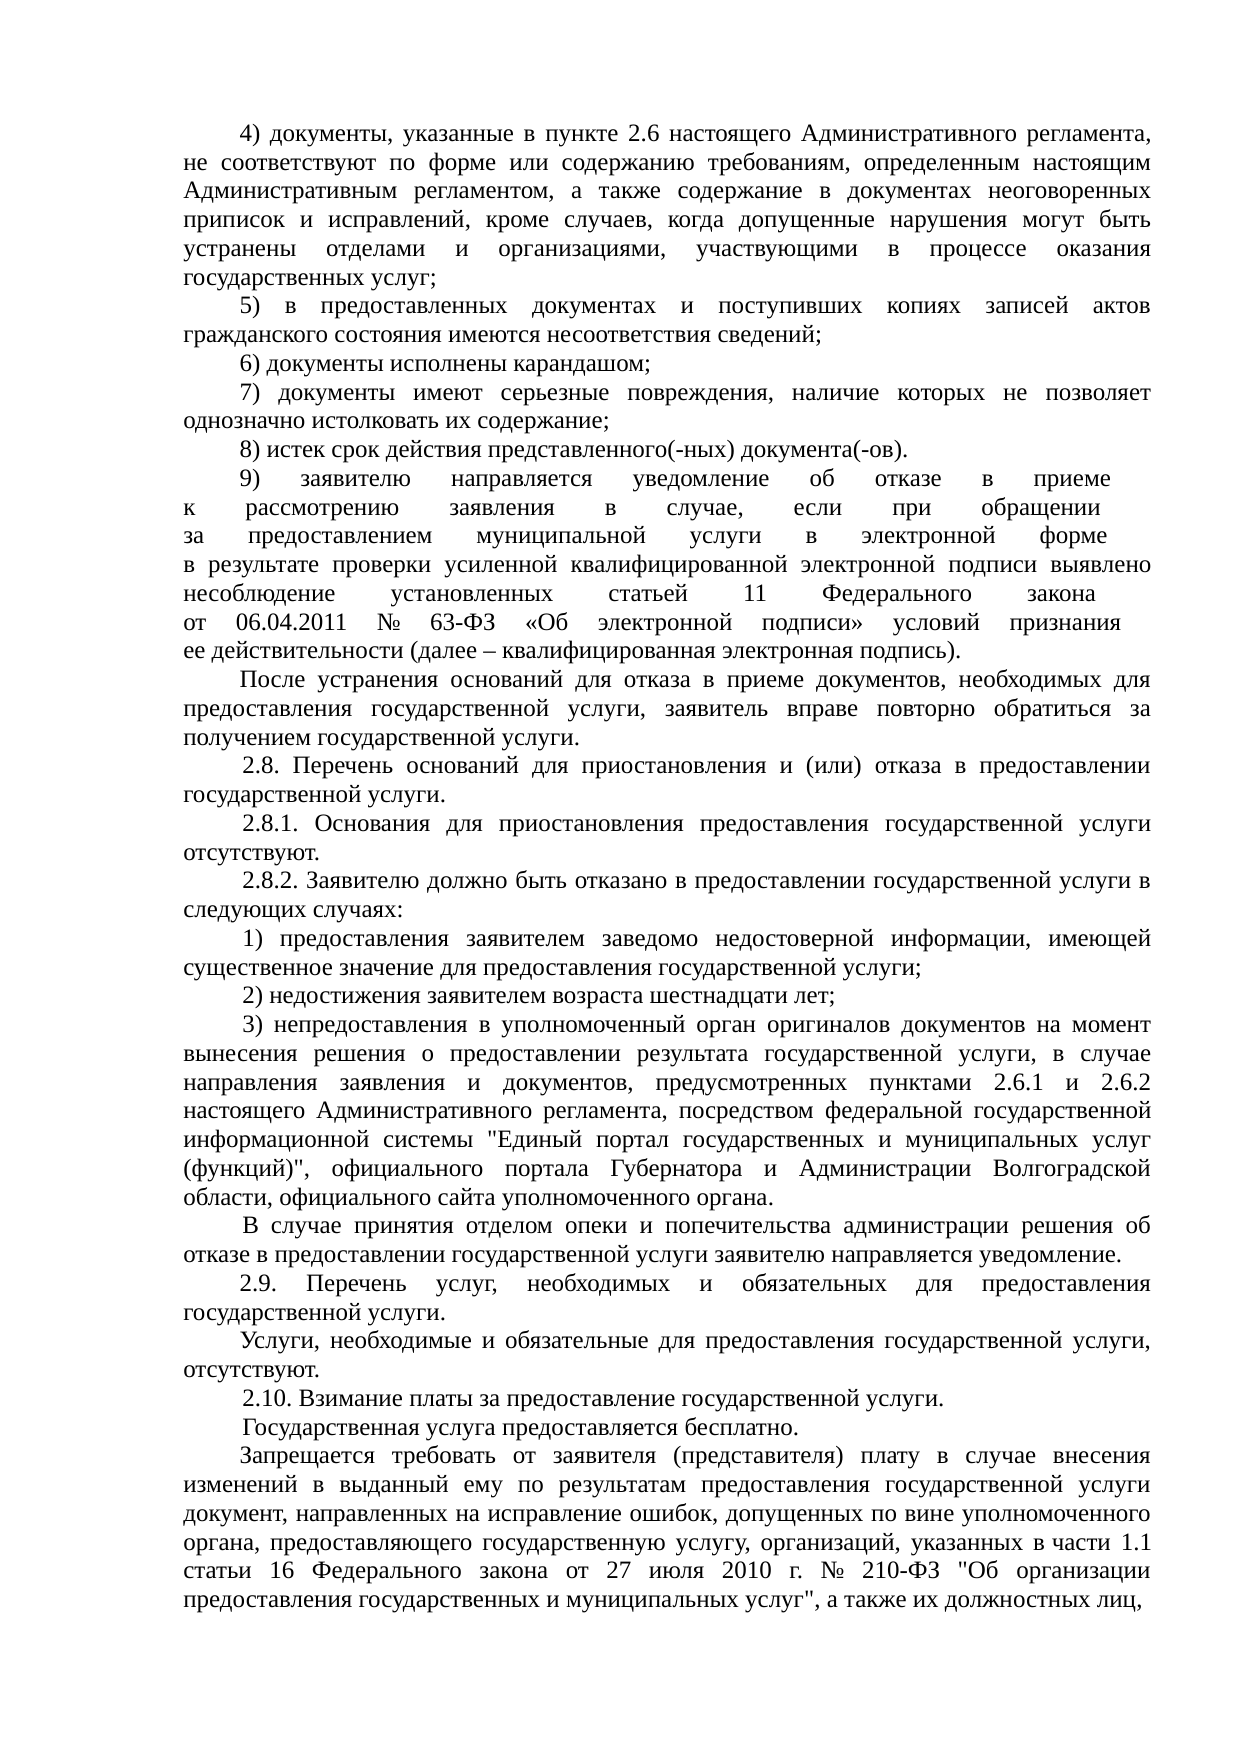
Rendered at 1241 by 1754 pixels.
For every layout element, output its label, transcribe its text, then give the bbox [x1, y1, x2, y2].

text 2.8.2. Заявителю должно быть отказано в предоставлении государственной услуги в следующих случаях: [183, 866, 1152, 923]
text 2.8. Перечень оснований для приостановления и (или) отказа в предоставлении государственной услуги. [183, 751, 1152, 808]
subtitle 2.9. Перечень услуг, необходимых и обязательных для предоставления государственной услуги. [183, 1268, 1152, 1326]
text 4) документы, указанные в пункте 2.6 настоящего Административного регламента, не соответствуют по форме или содержанию требованиям, определенным настоящим Административным регламентом, а также содержание в документах неоговоренных приписок и исправлений, кроме случаев, когда допущенные нарушения могут быть устранены отделами и организациями, участвующими в процессе оказания государственных услуг; [183, 118, 1152, 291]
text После устранения оснований для отказа в приеме документов, необходимых для предоставления государственной услуги, заявитель вправе повторно обратиться за получением государственной услуги. [183, 664, 1152, 751]
text Государственная услуга предоставляется бесплатно. [183, 1412, 1152, 1441]
text 3) непредоставления в уполномоченный орган оригиналов документов на момент вынесения решения о предоставлении результата государственной услуги, в случае направления заявления и документов, предусмотренных пунктами 2.6.1 и 2.6.2 настоящего Административного регламента, посредством федеральной государственной информационной системы "Единый портал государственных и муниципальных услуг (функций)", официального портала Губернатора и Администрации Волгоградской области, официального сайта уполномоченного органа. [183, 1009, 1152, 1211]
title Запрещается требовать от заявителя (представителя) плату в случае внесения изменений в выданный ему по результатам предоставления государственной услуги документ, направленных на исправление ошибок, допущенных по вине уполномоченного органа, предоставляющего государственную услугу, организаций, указанных в части 1.1 статьи 16 Федерального закона от 27 июля 2010 г. № 210-ФЗ "Об организации предоставления государственных и муниципальных услуг", а также их должностных лиц, [183, 1441, 1152, 1613]
text 6) документы исполнены карандашом; [183, 348, 1152, 377]
text 2.10. Взимание платы за предоставление государственной услуги. [183, 1383, 1152, 1412]
text 7) документы имеют серьезные повреждения, наличие которых не позволяет однозначно истолковать их содержание; [183, 377, 1152, 434]
text В случае принятия отделом опеки и попечительства администрации решения об отказе в предоставлении государственной услуги заявителю направляется уведомление. [183, 1211, 1152, 1268]
text Услуги, необходимые и обязательные для предоставления государственной услуги, отсутствуют. [183, 1326, 1152, 1383]
text 1) предоставления заявителем заведомо недостоверной информации, имеющей существенное значение для предоставления государственной услуги; [183, 923, 1152, 981]
text 2) недостижения заявителем возраста шестнадцати лет; [183, 981, 1152, 1009]
text 5) в предоставленных документах и поступивших копиях записей актов гражданского состояния имеются несоответствия сведений; [183, 291, 1152, 348]
text 9) заявителю направляется уведомление об отказе в приеме к рассмотрению заявления в случае, если при обращении за предоставлением муниципальной услуги в электронной форме в результате проверки усиленной квалифицированной электронной подписи выявлено несоблюдение установленных статьей 11 Федерального закона от 06.04.2011 № 63-ФЗ «Об электронной подписи» условий признания ее действительности (далее – квалифицированная электронная подпись). [183, 463, 1152, 664]
text 2.8.1. Основания для приостановления предоставления государственной услуги отсутствуют. [183, 808, 1152, 866]
text 8) истек срок действия представленного(-ных) документа(-ов). [183, 434, 1152, 463]
